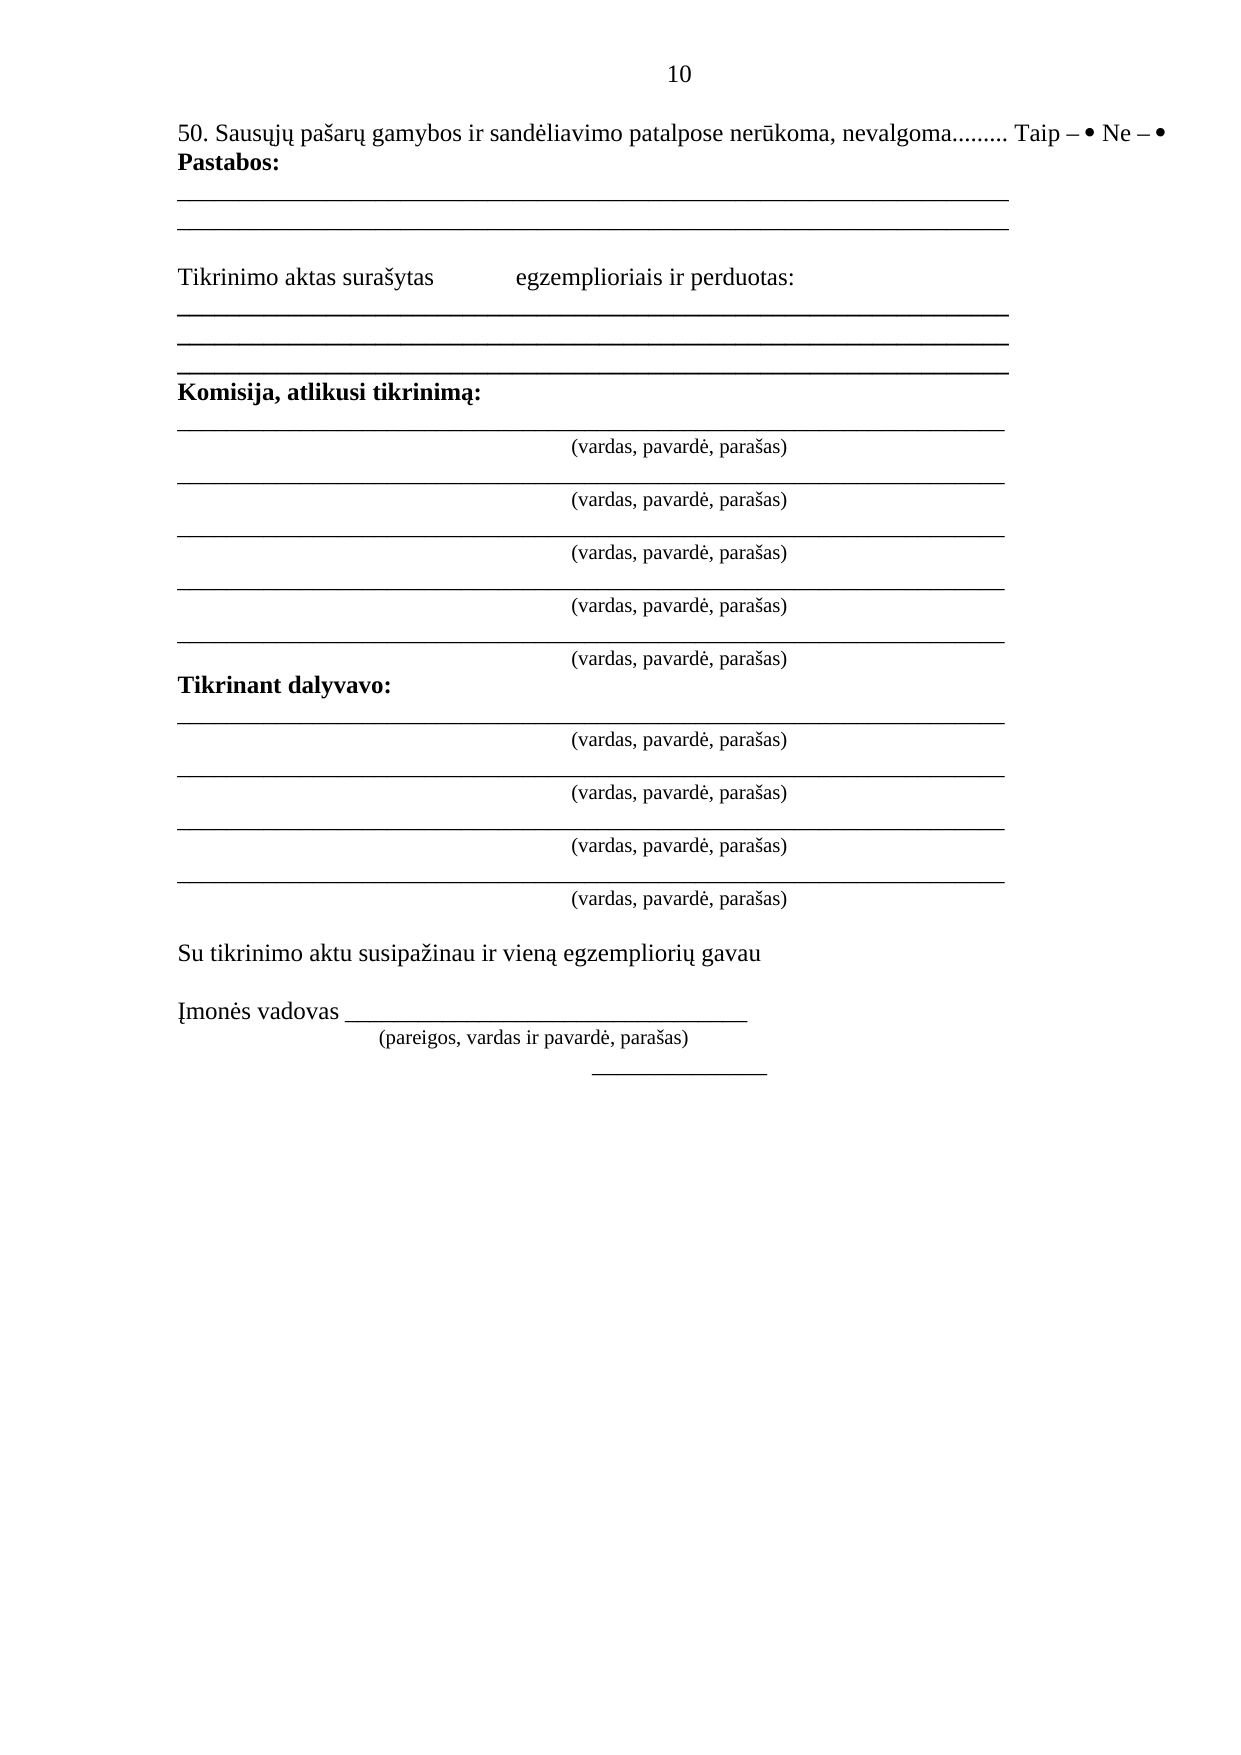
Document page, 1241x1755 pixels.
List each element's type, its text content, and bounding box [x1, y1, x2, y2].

text Su tikrinimo aktu susipažinau ir vieną egzempliorių gavau [177, 938, 1181, 967]
text (vardas, pavardė, parašas) [177, 727, 1181, 751]
text (vardas, pavardė, parašas) [177, 646, 1181, 670]
text ______________ [177, 1049, 1181, 1077]
text (vardas, pavardė, parašas) [177, 434, 1181, 458]
text (vardas, pavardė, parašas) [177, 540, 1181, 564]
text (vardas, pavardė, parašas) [177, 833, 1181, 857]
text (vardas, pavardė, parašas) [177, 780, 1181, 804]
text Įmonės vadovas [177, 996, 1181, 1025]
text Pastabos: [177, 147, 1181, 176]
text Tikrinant dalyvavo: [177, 670, 1181, 698]
text (vardas, pavardė, parašas) [177, 487, 1181, 511]
text Komisija, atlikusi tikrinimą: [177, 377, 1181, 406]
text (pareigos, vardas ir pavardė, parašas) [177, 1025, 1181, 1049]
text (vardas, pavardė, parašas) [177, 593, 1181, 617]
text Tikrinimo aktas surašytas egzemplioriais ir perduotas: [177, 262, 1181, 291]
text 50. Sausųjų pašarų gamybos ir sandėliavimo patalpose nerūkoma, nevalgoma......... Taip –  Ne –  [177, 118, 1181, 147]
text (vardas, pavardė, parašas) [177, 886, 1181, 910]
